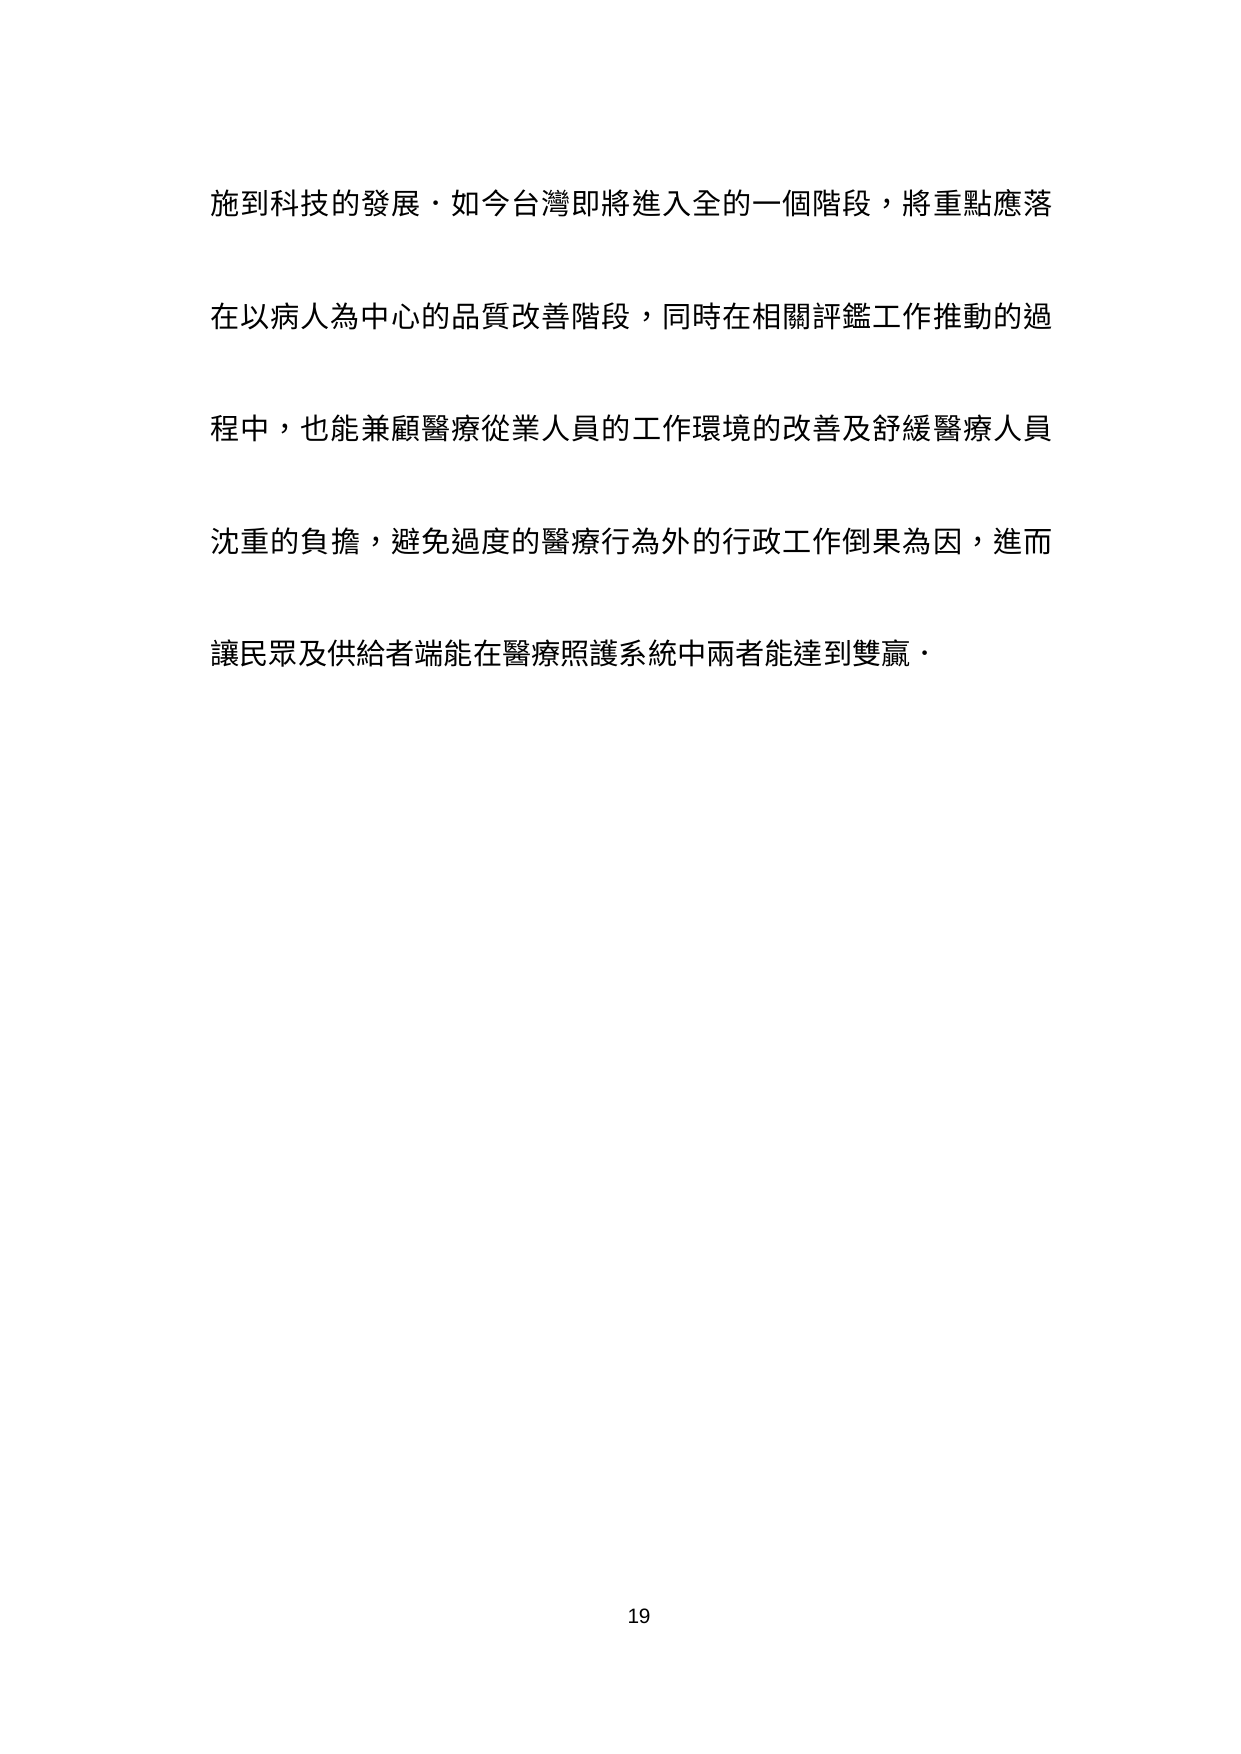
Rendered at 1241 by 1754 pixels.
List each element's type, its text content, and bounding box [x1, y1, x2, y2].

text 施到科技的發展．如今台灣即將進入全的一個階段，將重點應落在以病人為中心的品質改善階段，同時在相關評鑑工作推動的過程中，也能兼顧醫療從業人員的工作環境的改善及舒緩醫療人員沈重的負擔，避免過度的醫療行為外的行政工作倒果為因，進而讓民眾及供給者端能在醫療照護系統中兩者能達到雙贏． [210, 164, 1053, 689]
